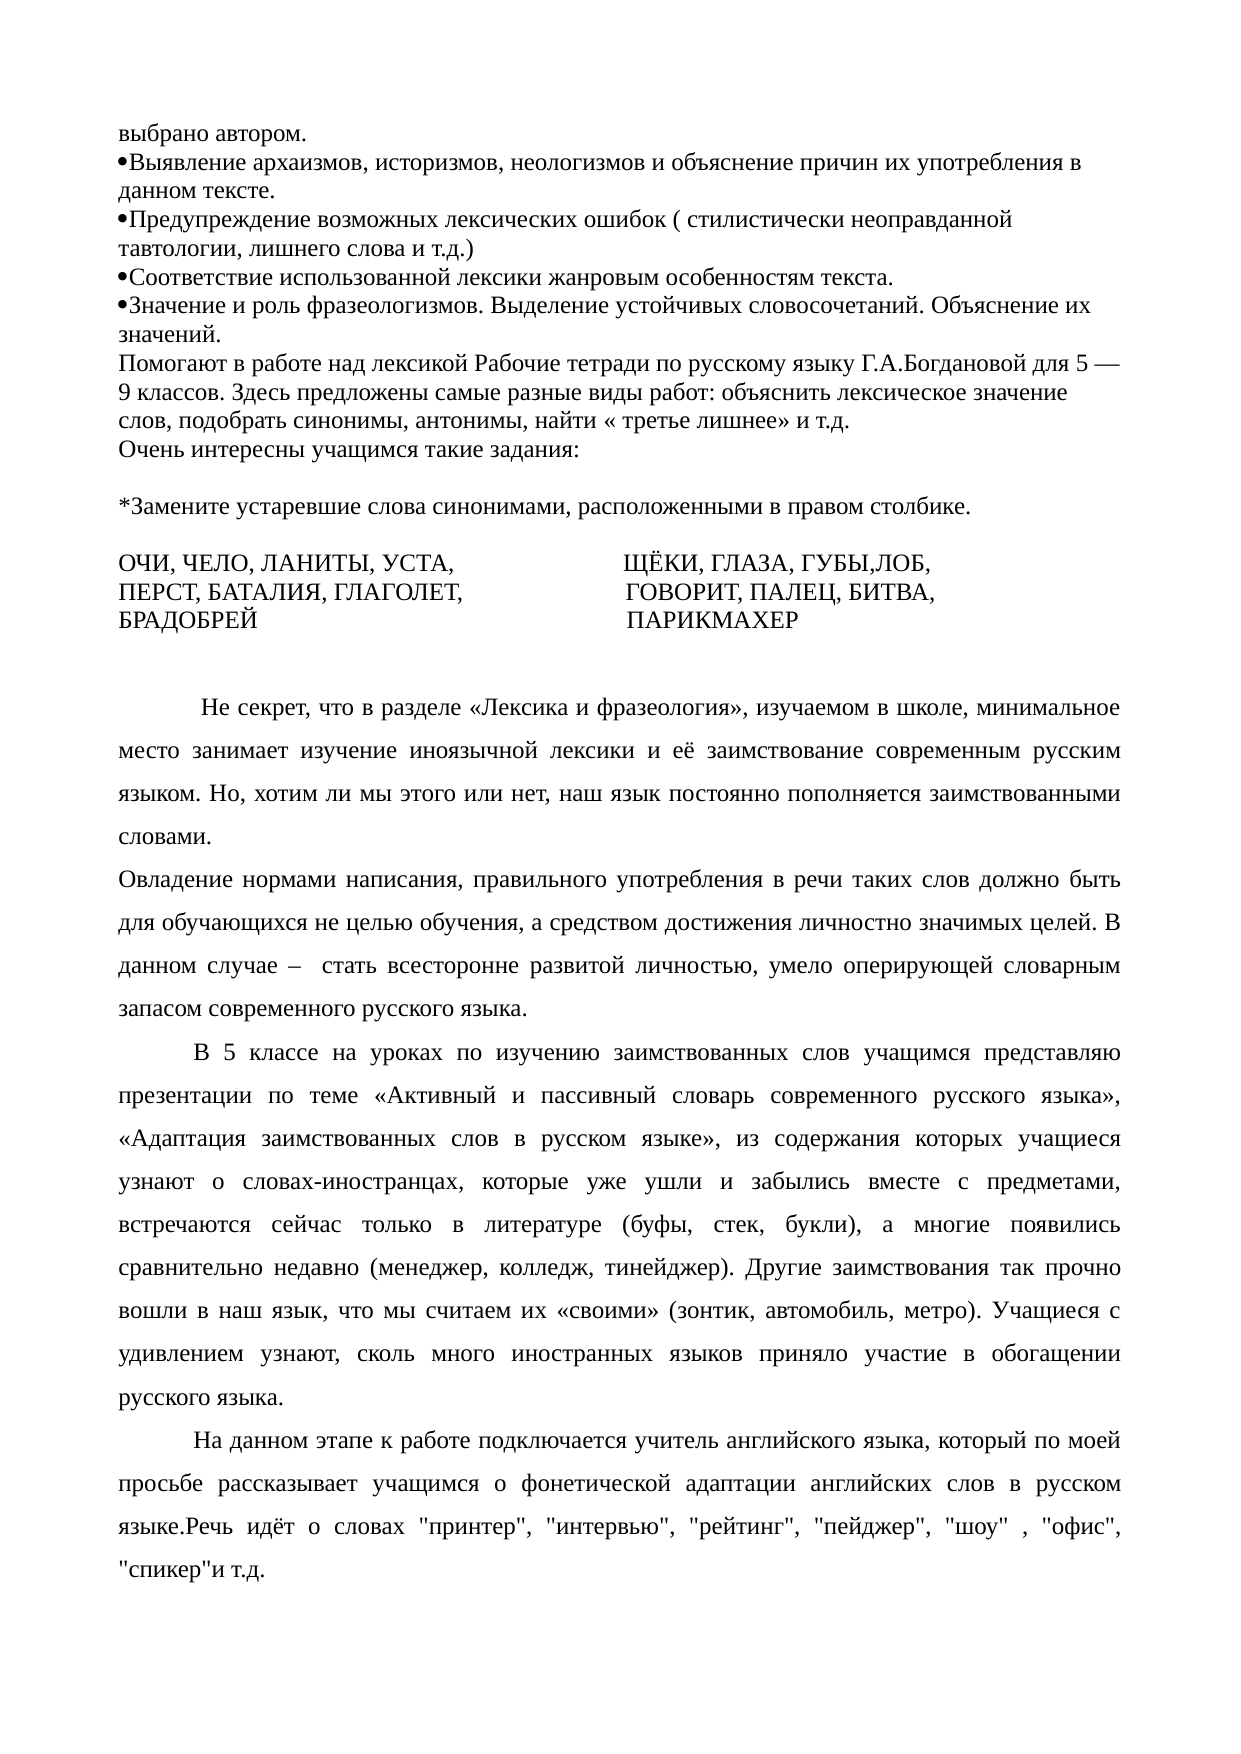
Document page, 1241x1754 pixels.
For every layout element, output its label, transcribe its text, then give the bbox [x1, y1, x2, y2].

text БРАДОБРЕЙ ПАРИКМАХЕР [118, 605, 1122, 634]
text ПЕРСТ, БАТАЛИЯ, ГЛАГОЛЕТ, ГОВОРИТ, ПАЛЕЦ, БИТВА, [118, 577, 1122, 605]
text *Замените устаревшие слова синонимами, расположенными в правом столбике. [118, 491, 1122, 520]
text В 5 классе на уроках по изучению заимствованных слов учащимся представляю презентации по теме «Активный и пассивный словарь современного русского языка», «Адаптация заимствованных слов в русском языке», из содержания которых учащиеся узнают о словах-иностранцах, которые уже ушли и забылись вместе с предметами, встречаются сейчас только в литературе (буфы, стек, букли), а многие появились сравнительно недавно (менеджер, колледж, тинейджер). Другие заимствования так прочно вошли в наш язык, что мы считаем их «своими» (зонтик, автомобиль, метро). Учащиеся с удивлением узнают, сколь много иностранных языков приняло участие в обогащении русского языка. [118, 1037, 1122, 1410]
text Овладение нормами написания, правильного употребления в речи таких слов должно быть для обучающихся не целью обучения, а средством достижения личностно значимых целей. В данном случае – стать всесторонне развитой личностью, умело оперирующей словарным запасом современного русского языка. [118, 864, 1122, 1022]
text Не секрет, что в разделе «Лексика и фразеология», изучаемом в школе, минимальное место занимает изучение иноязычной лексики и её заимствование современным русским языком. Но, хотим ли мы этого или нет, наш язык постоянно пополняется заимствованными словами. [118, 692, 1122, 850]
list Выявление архаизмов, историзмов, неологизмов и объяснение причин их употребления в данном тексте. [118, 147, 1122, 204]
list выбрано автором. [118, 118, 1122, 147]
text ОЧИ, ЧЕЛО, ЛАНИТЫ, УСТА, ЩЁКИ, ГЛАЗА, ГУБЫ,ЛОБ, [118, 548, 1122, 577]
text Помогают в работе над лексикой Рабочие тетради по русскому языку Г.А.Богдановой для 5 — 9 классов. Здесь предложены самые разные виды работ: объяснить лексическое значение слов, подобрать синонимы, антонимы, найти « третье лишнее» и т.д. [118, 348, 1122, 434]
text На данном этапе к работе подключается учитель английского языка, который по моей просьбе рассказывает учащимся о фонетической адаптации английских слов в русском языке.Речь идёт о словах "принтер", "интервью", "рейтинг", "пейджер", "шоу" , "офис", "спикер"и т.д. [118, 1425, 1122, 1583]
text Очень интересны учащимся такие задания: [118, 434, 1122, 463]
list Соответствие использованной лексики жанровым особенностям текста. [118, 262, 1122, 291]
list Предупреждение возможных лексических ошибок ( стилистически неоправданной тавтологии, лишнего слова и т.д.) [118, 204, 1122, 262]
list Значение и роль фразеологизмов. Выделение устойчивых словосочетаний. Объяснение их значений. [118, 291, 1122, 348]
